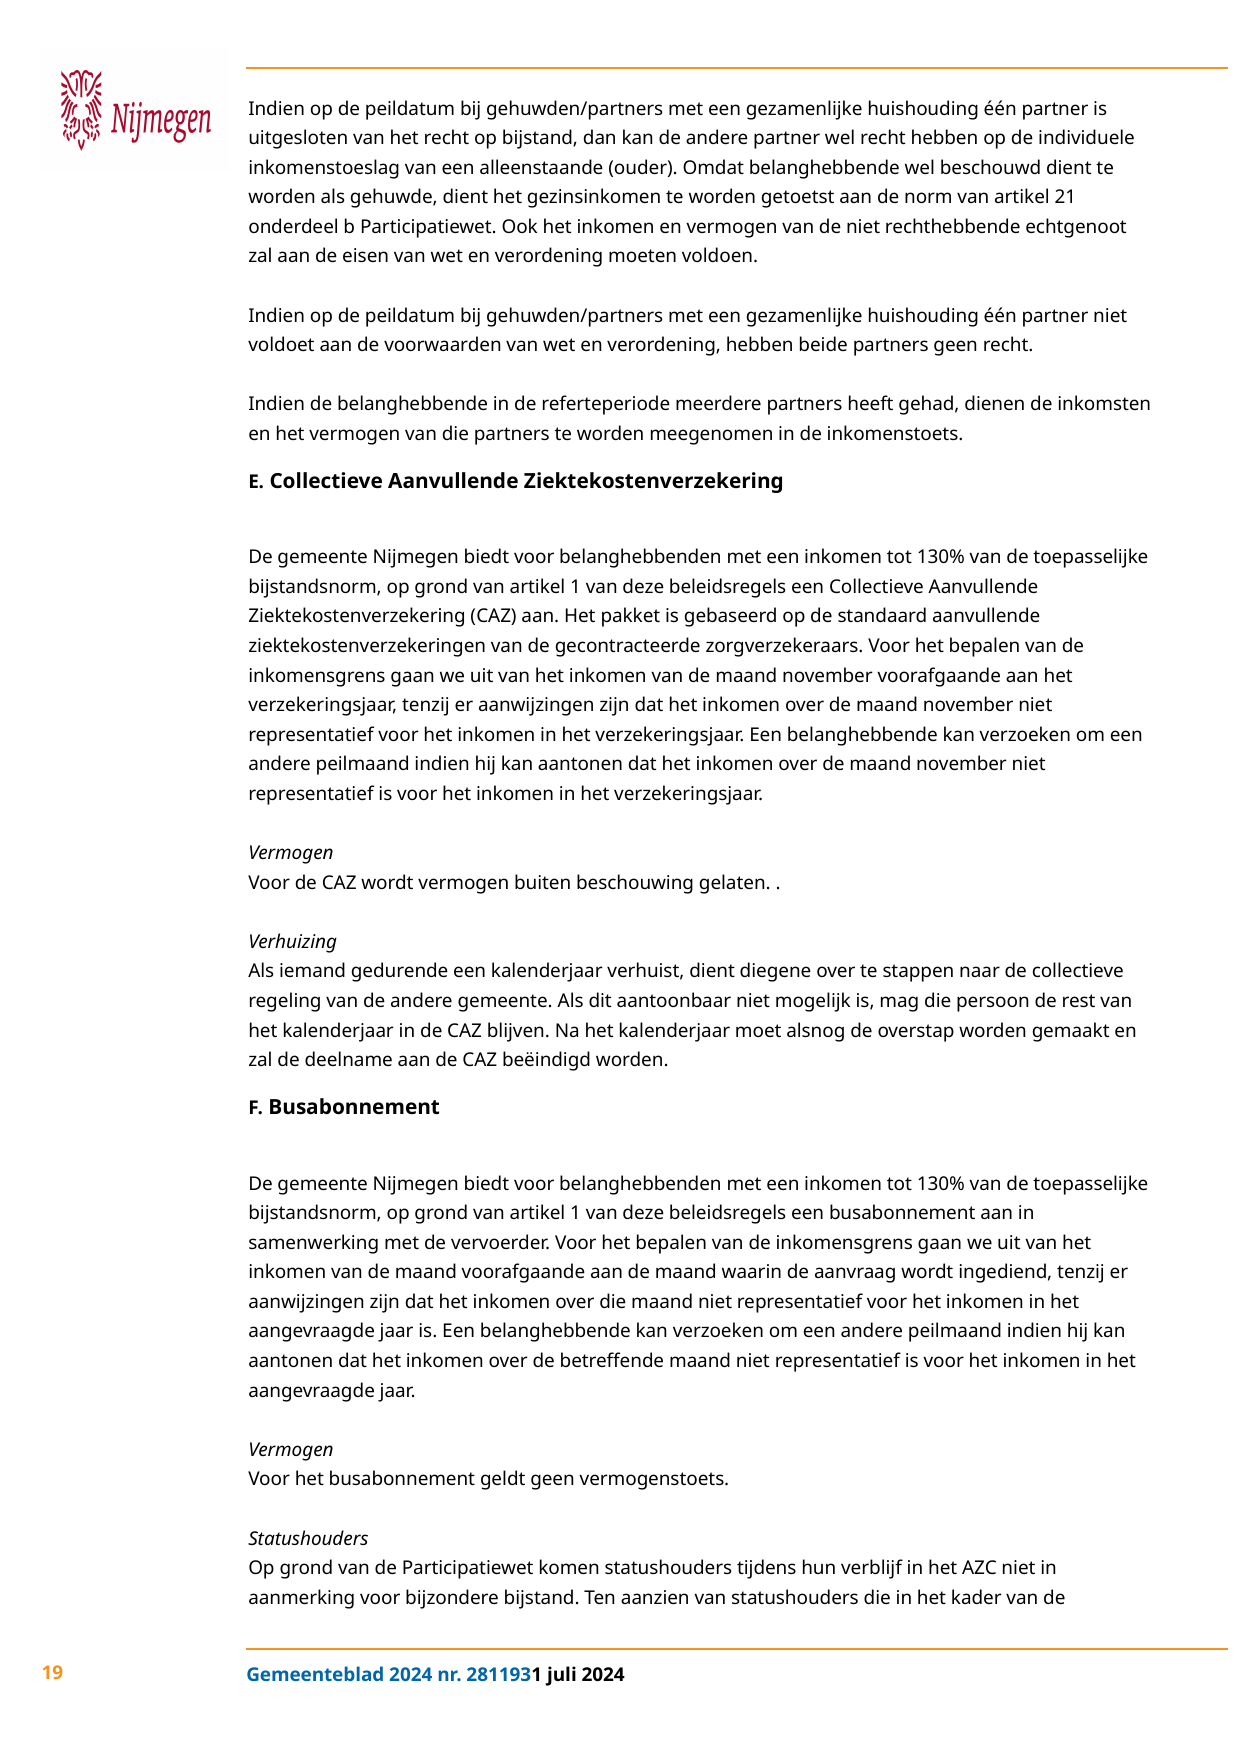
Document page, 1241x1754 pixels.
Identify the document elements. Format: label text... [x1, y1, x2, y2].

text Voor het busabonnement geldt geen vermogenstoets. [248, 1466, 1152, 1491]
text Verhuizing [248, 928, 1152, 954]
text De gemeente Nijmegen biedt voor belanghebbenden met een inkomen tot 130% van de toepasselijke bijstandsnorm, op grond van artikel 1 van deze beleidsregels een busabonnement aan in samenwerking met de vervoerder. Voor het bepalen van de inkomensgrens gaan we uit van het inkomen van de maand voorafgaande aan de maand waarin de aanvraag wordt ingediend, tenzij er aanwijzingen zijn dat het inkomen over die maand niet representatief voor het inkomen in het aangevraagde jaar is. Een belanghebbende kan verzoeken om een andere peilmaand indien hij kan aantonen dat het inkomen over de betreffende maand niet representatief is voor het inkomen in het aangevraagde jaar. [248, 1170, 1152, 1403]
text Voor de CAZ wordt vermogen buiten beschouwing gelaten. . [248, 869, 1152, 895]
text Vermogen [248, 839, 1152, 865]
picture [41, 47, 231, 172]
text Als iemand gedurende een kalenderjaar verhuist, dient diegene over te stappen naar de collectieve regeling van de andere gemeente. Als dit aantoonbaar niet mogelijk is, mag die persoon de rest van het kalenderjaar in de CAZ blijven. Na het kalenderjaar moet alsnog de overstap worden gemaakt en zal de deelname aan de CAZ beëindigd worden. [248, 958, 1152, 1072]
text Statushouders [248, 1525, 1152, 1551]
text Indien de belanghebbende in de referteperiode meerdere partners heeft gehad, dienen de inkomsten en het vermogen van die partners te worden meegenomen in de inkomenstoets. [248, 391, 1152, 446]
text F. Busabonnement [248, 1092, 1152, 1121]
text Indien op de peildatum bij gehuwden/partners met een gezamenlijke huishouding één partner niet voldoet aan de voorwaarden van wet en verordening, hebben beide partners geen recht. [248, 302, 1152, 357]
text Vermogen [248, 1436, 1152, 1462]
text Op grond van de Participatiewet komen statushouders tijdens hun verblijf in het AZC niet in aanmerking voor bijzondere bijstand. Ten aanzien van statushouders die in het kader van de [248, 1554, 1152, 1610]
text E. Collectieve Aanvullende Ziektekostenverzekering [248, 466, 1152, 494]
text Indien op de peildatum bij gehuwden/partners met een gezamenlijke huishouding één partner is uitgesloten van het recht op bijstand, dan kan de andere partner wel recht hebben op de individuele inkomenstoeslag van een alleenstaande (ouder). Omdat belanghebbende wel beschouwd dient te worden als gehuwde, dient het gezinsinkomen te worden getoetst aan de norm van artikel 21 onderdeel b Participatiewet. Ook het inkomen en vermogen van de niet rechthebbende echtgenoot zal aan de eisen van wet en verordening moeten voldoen. [248, 95, 1152, 268]
text De gemeente Nijmegen biedt voor belanghebbenden met een inkomen tot 130% van de toepasselijke bijstandsnorm, op grond van artikel 1 van deze beleidsregels een Collectieve Aanvullende Ziektekostenverzekering (CAZ) aan. Het pakket is gebaseerd op de standaard aanvullende ziektekostenverzekeringen van de gecontracteerde zorgverzekeraars. Voor het bepalen van de inkomensgrens gaan we uit van het inkomen van de maand november voorafgaande aan het verzekeringsjaar, tenzij er aanwijzingen zijn dat het inkomen over de maand november niet representatief voor het inkomen in het verzekeringsjaar. Een belanghebbende kan verzoeken om een andere peilmaand indien hij kan aantonen dat het inkomen over de maand november niet representatief is voor het inkomen in het verzekeringsjaar. [248, 543, 1152, 806]
